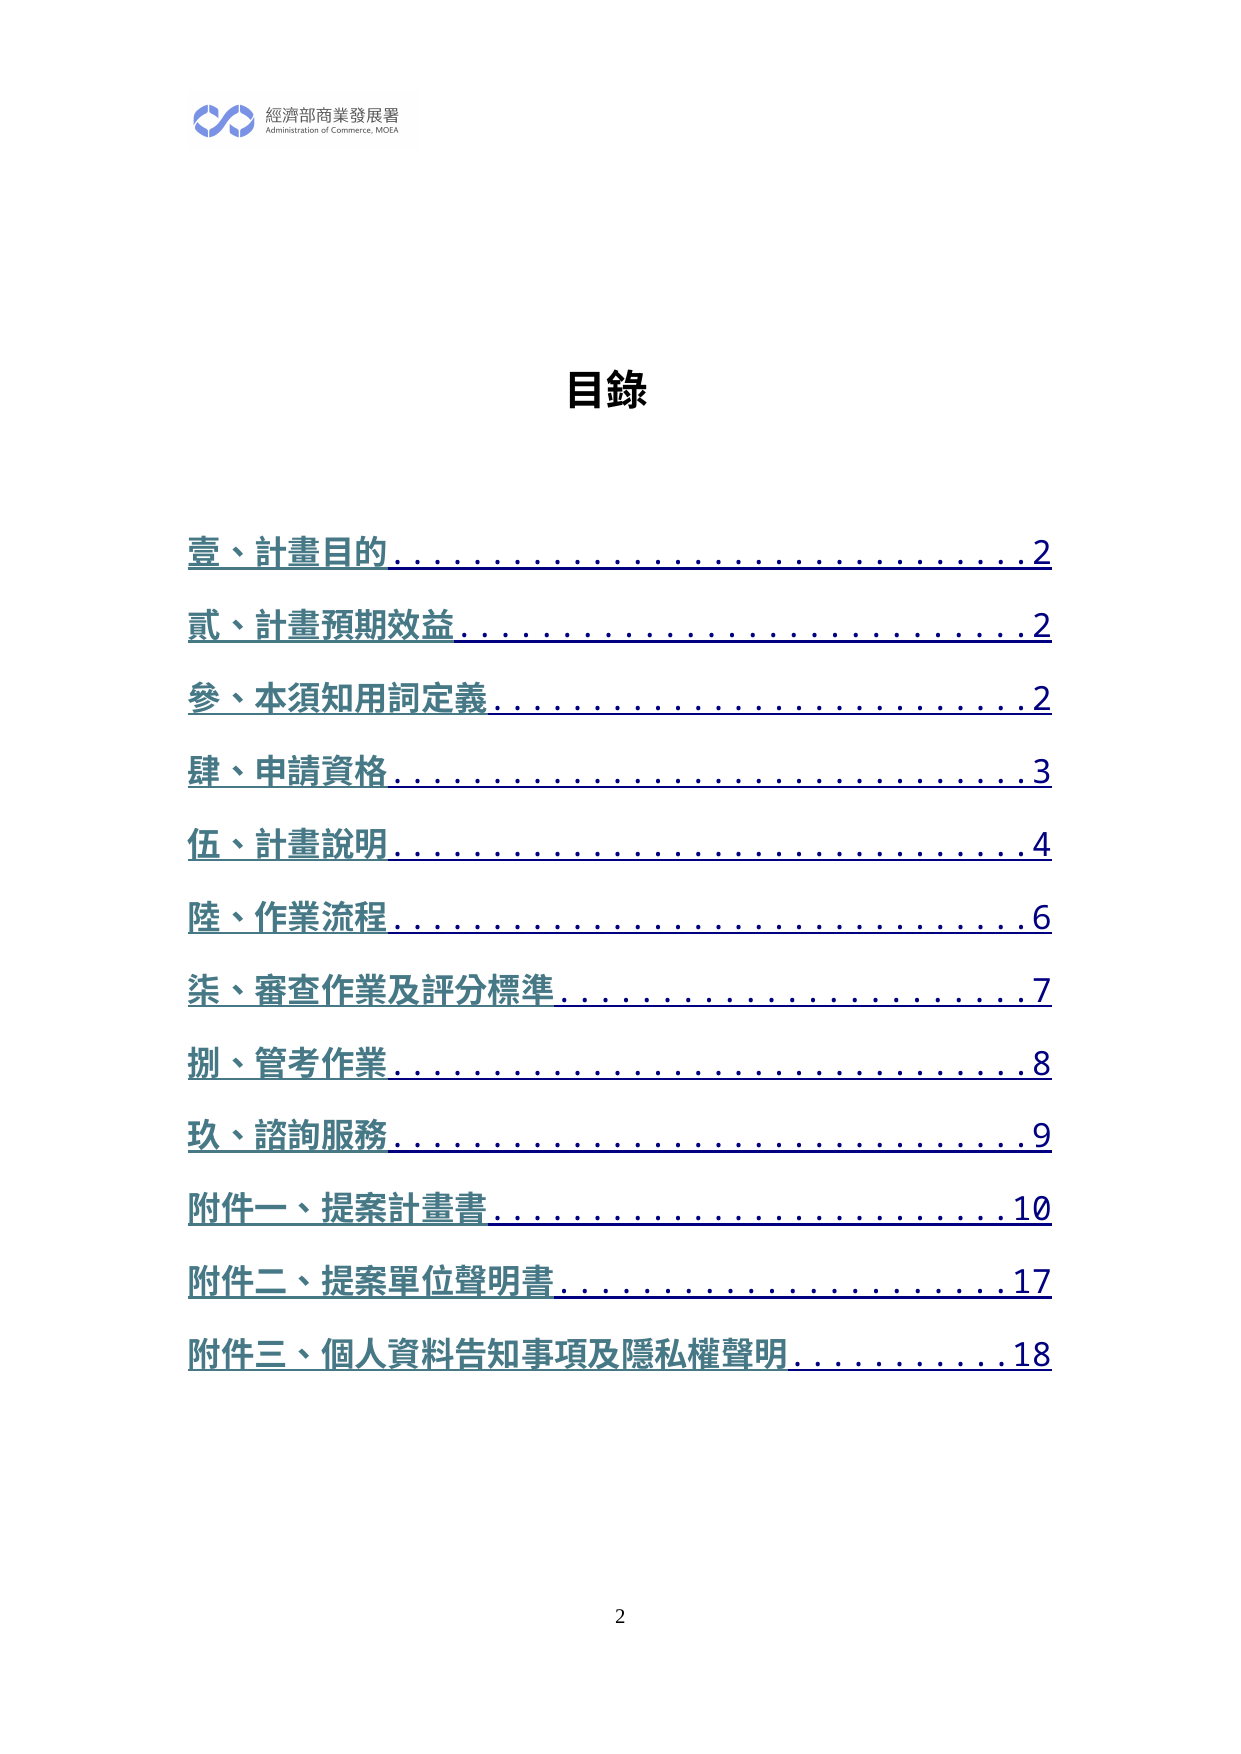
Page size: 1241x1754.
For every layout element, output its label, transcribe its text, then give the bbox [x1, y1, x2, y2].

text 附件一、提案計畫書 10 [187, 1164, 1053, 1227]
text 附件三、個人資料告知事項及隱私權聲明 18 [187, 1310, 1053, 1373]
text 參、 本須知用詞定義 2 [187, 654, 1053, 717]
text 壹、 計畫目的 2 [187, 508, 1053, 571]
text 伍、 計畫說明 4 [187, 800, 1053, 862]
text 玖、 諮詢服務 9 [187, 1092, 1053, 1154]
text 貳、 計畫預期效益 2 [187, 581, 1053, 644]
text 肆、 申請資格 3 [187, 727, 1053, 789]
text 附件二、提案單位聲明書 17 [187, 1237, 1053, 1300]
text 捌、 管考作業 8 [187, 1019, 1053, 1081]
text 陸、 作業流程 6 [187, 873, 1053, 935]
text 目錄 [159, 346, 1053, 408]
text 柒、 審查作業及評分標準 7 [187, 946, 1053, 1008]
